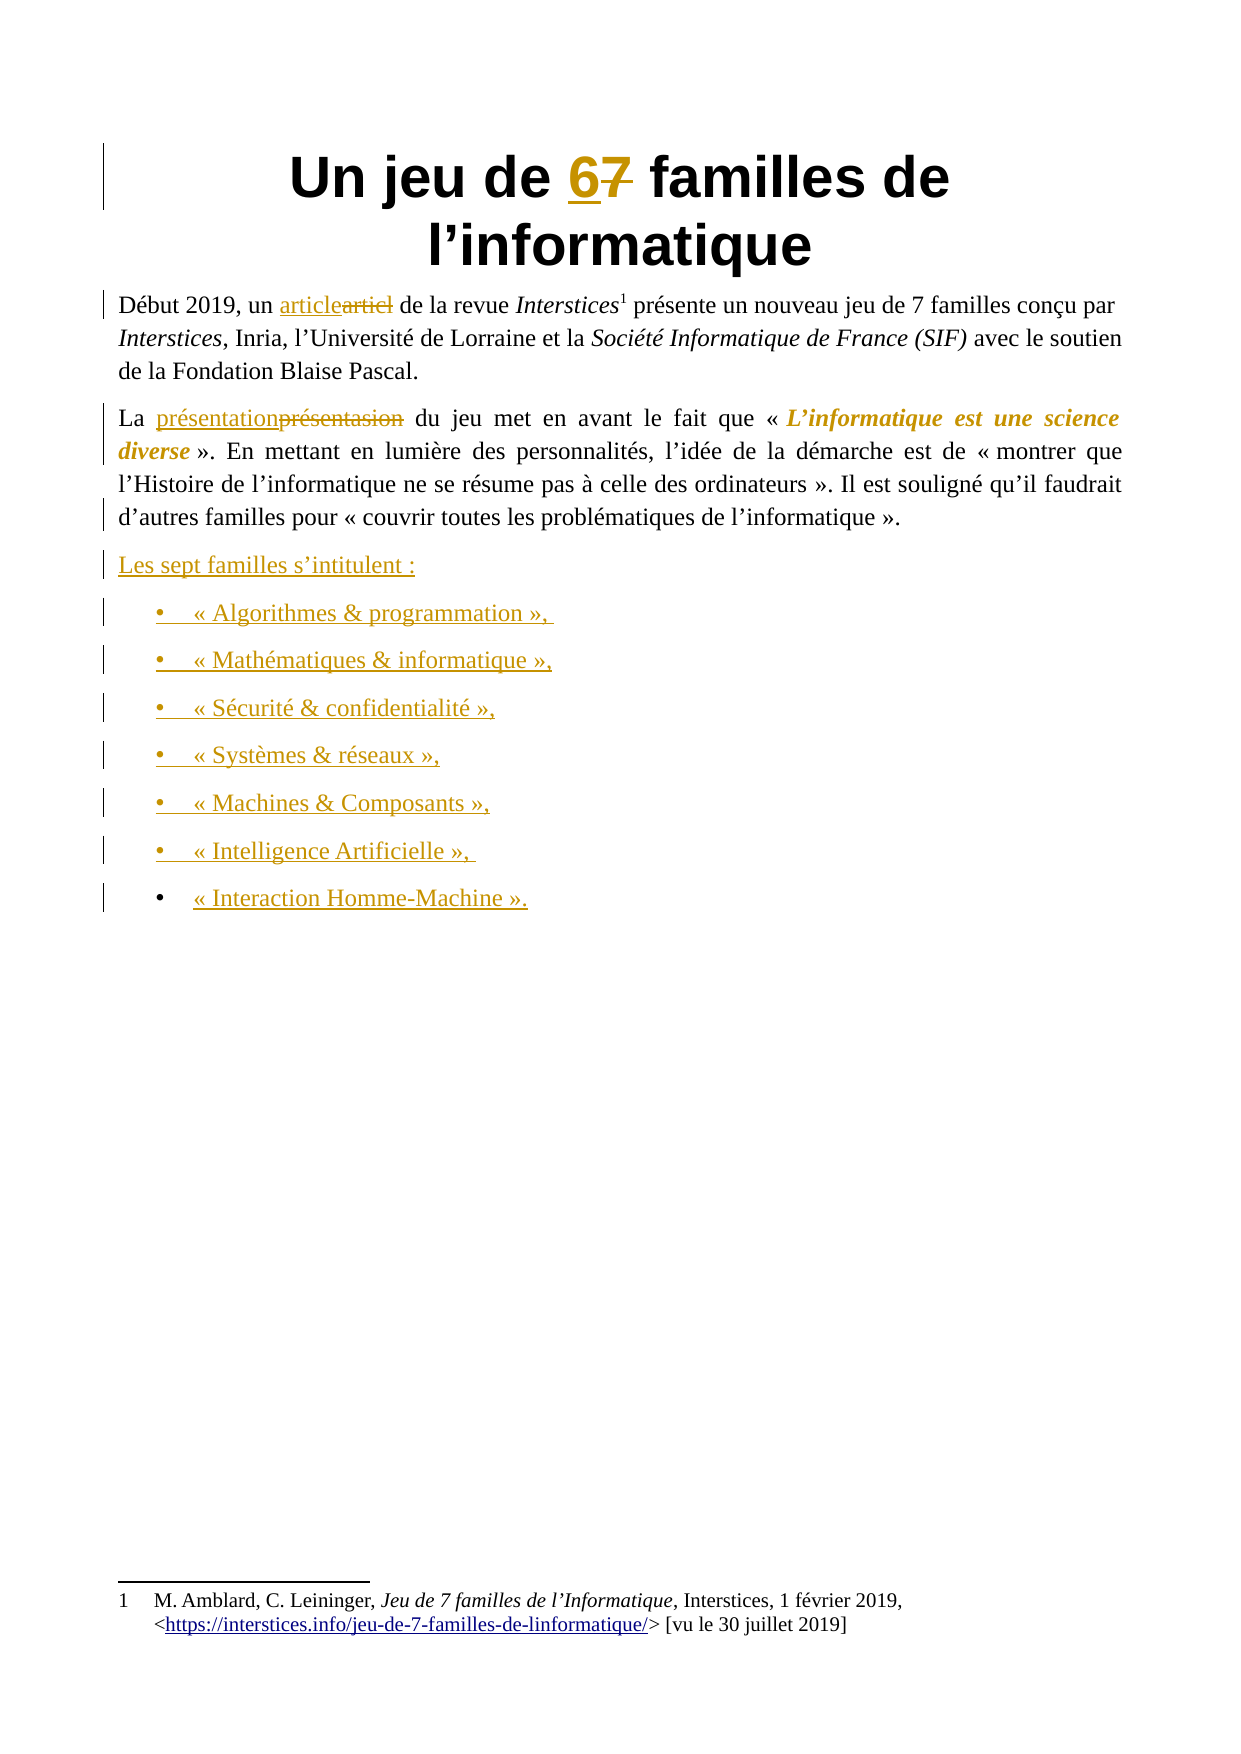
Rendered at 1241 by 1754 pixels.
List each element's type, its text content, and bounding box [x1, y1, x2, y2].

text La présentation du jeu met en avant le fait que « L’informatique est une science diverse ». En mettant en lumière des personnalités, l’idée de la démarche est de « montrer que l’Histoire de l’informatique ne se résume pas à celle des ordinateurs ». Il est souligné qu’il faudrait d’autres familles pour « couvrir toutes les problématiques de l’informatique ». [118, 403, 1122, 531]
list « Systèmes & réseaux », [156, 741, 1122, 769]
list « Intelligence Artificielle », [156, 836, 1122, 864]
list « Mathématiques & informatique », [156, 645, 1122, 674]
list « Machines & Composants », [156, 788, 1122, 817]
list « Algorithmes & programmation », [156, 598, 1122, 626]
text Les sept familles s’intitulent : [118, 550, 1122, 579]
text M. Amblard, C. Leininger, Jeu de 7 familles de l’Informatique, Interstices, 1 février 2019, <https://interstices.info/jeu-de-7-familles-de-linformatique/> [vu le 30 juillet 2019] [118, 1588, 1122, 1636]
text Début 2019, un article de la revue Interstices présente un nouveau jeu de 7 familles conçu par Interstices, Inria, l’Université de Lorraine et la Société Informatique de France (SIF) avec le soutien de la Fondation Blaise Pascal. [118, 290, 1122, 384]
list « Sécurité & confidentialité », [156, 693, 1122, 722]
list « Interaction Homme-Machine ». [156, 883, 1122, 912]
title Un jeu de 6 familles de l’informatique [118, 143, 1122, 277]
